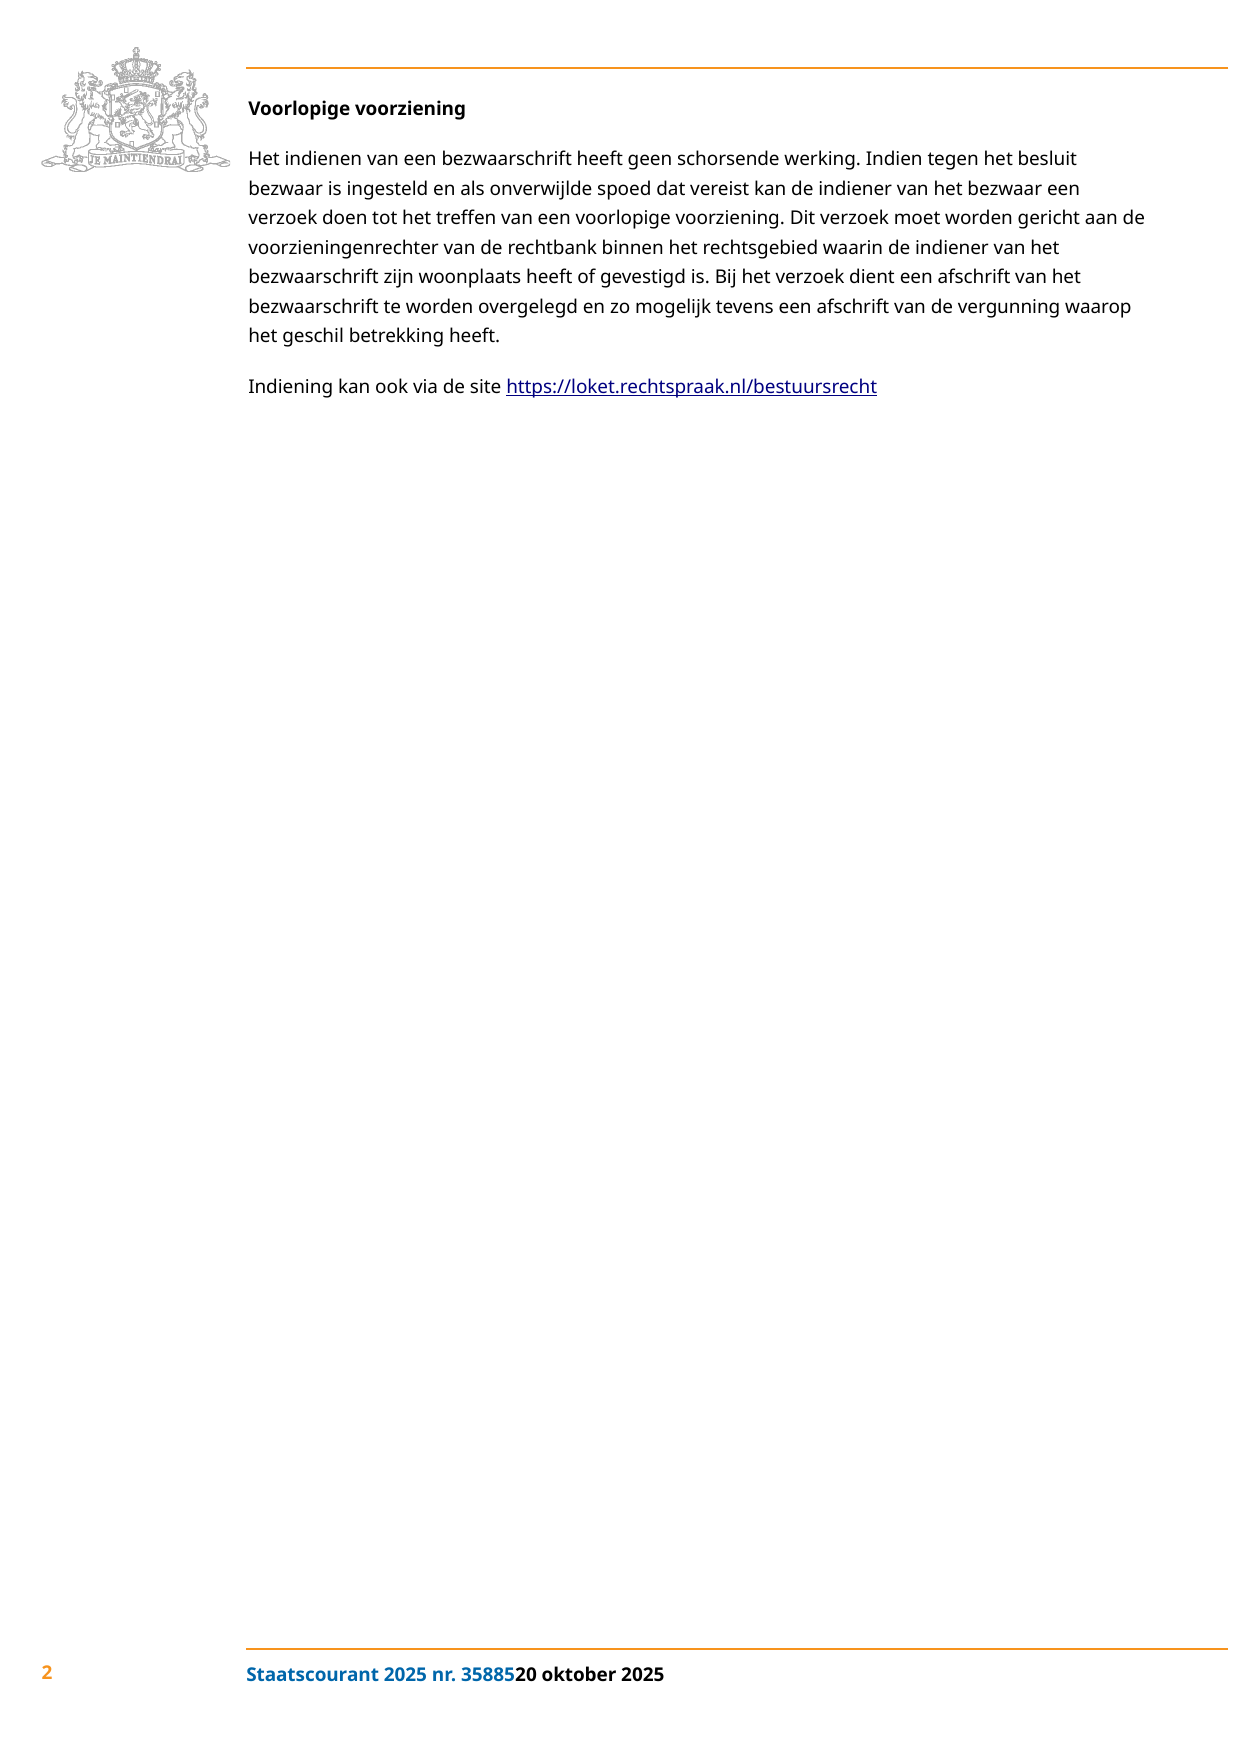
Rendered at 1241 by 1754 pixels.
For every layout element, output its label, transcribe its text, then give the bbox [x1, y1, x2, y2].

text Het indienen van een bezwaarschrift heeft geen schorsende werking. Indien tegen het besluit bezwaar is ingesteld en als onverwijlde spoed dat vereist kan de indiener van het bezwaar een verzoek doen tot het treffen van een voorlopige voorziening. Dit verzoek moet worden gericht aan de voorzieningenrechter van de rechtbank binnen het rechtsgebied waarin de indiener van het bezwaarschrift zijn woonplaats heeft of gevestigd is. Bij het verzoek dient een afschrift van het bezwaarschrift te worden overgelegd en zo mogelijk tevens een afschrift van de vergunning waarop het geschil betrekking heeft. [248, 145, 1152, 348]
text Indiening kan ook via de site https://loket.rechtspraak.nl/bestuursrecht [248, 373, 1152, 399]
text Voorlopige voorziening [248, 95, 1152, 121]
picture [41, 47, 231, 172]
